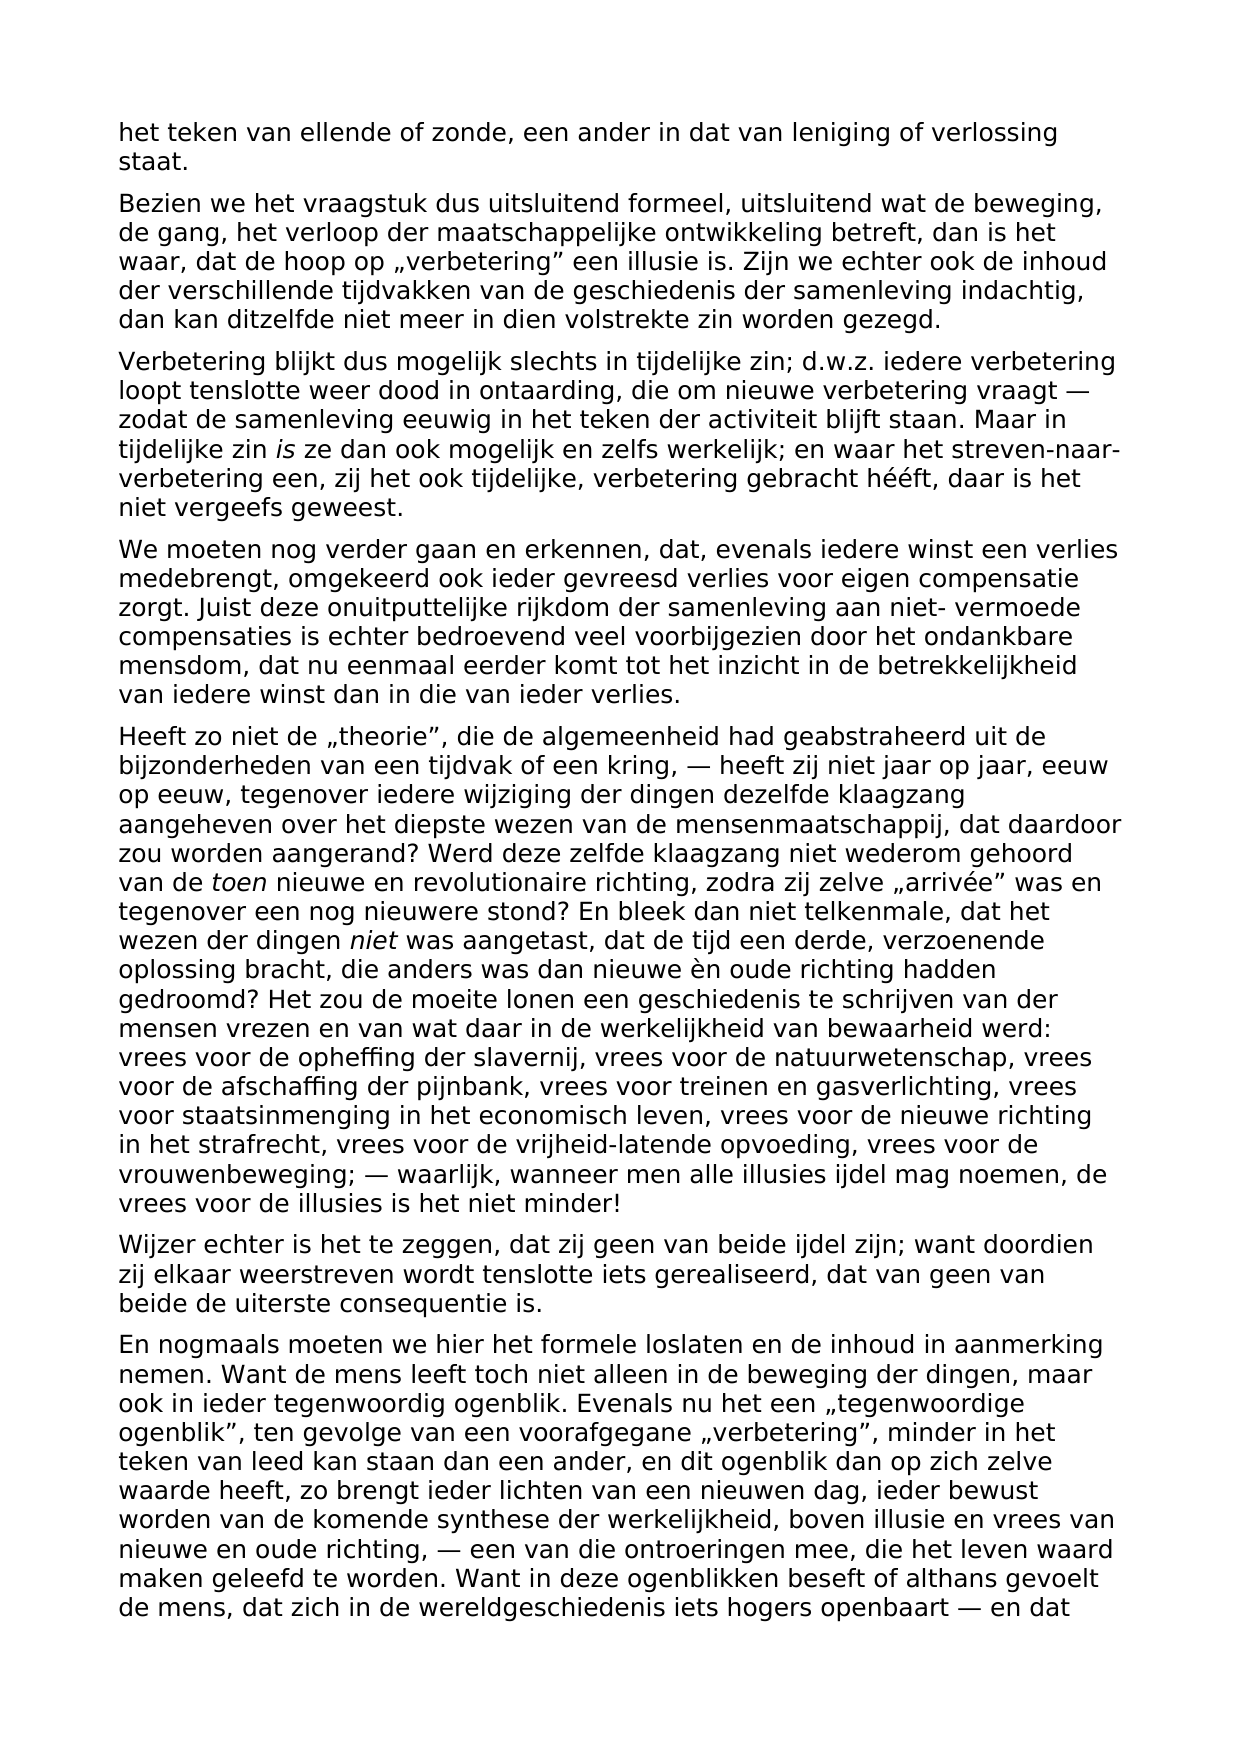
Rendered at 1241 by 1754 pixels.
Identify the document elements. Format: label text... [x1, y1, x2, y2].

text Wijzer echter is het te zeggen, dat zij geen van beide ijdel zijn; want doordien zij elkaar weerstreven wordt tenslotte iets gerealiseerd, dat van geen van beide de uiterste consequentie is. [118, 1231, 1122, 1318]
text En nogmaals moeten we hier het formele loslaten en de inhoud in aanmerking nemen. Want de mens leeft toch niet alleen in de beweging der dingen, maar ook in ieder tegenwoordig ogenblik. Evenals nu het een „tegenwoordige ogenblik”, ten gevolge van een voorafgegane „verbetering”, minder in het teken van leed kan staan dan een ander, en dit ogenblik dan op zich zelve waarde heeft, zo brengt ieder lichten van een nieuwen dag, ieder bewust worden van de komende synthese der werkelijkheid, boven illusie en vrees van nieuwe en oude richting, — een van die ontroeringen mee, die het leven waard maken geleefd te worden. Want in deze ogenblikken beseft of althans gevoelt de mens, dat zich in de wereldgeschiedenis iets hogers openbaart — en dat [118, 1331, 1122, 1622]
text Verbetering blijkt dus mogelijk slechts in tijdelijke zin; d.w.z. iedere verbetering loopt tenslotte weer dood in ontaarding, die om nieuwe verbetering vraagt — zodat de samenleving eeuwig in het teken der activiteit blijft staan. Maar in tijdelijke zin is ze dan ook mogelijk en zelfs werkelijk; en waar het streven-naar-verbetering een, zij het ook tijdelijke, verbetering gebracht hééft, daar is het niet vergeefs geweest. [118, 347, 1122, 522]
text het teken van ellende of zonde, een ander in dat van leniging of verlossing staat. [118, 118, 1122, 176]
text We moeten nog verder gaan en erkennen, dat, evenals iedere winst een verlies medebrengt, omgekeerd ook ieder gevreesd verlies voor eigen compensatie zorgt. Juist deze onuitputtelijke rijkdom der samenleving aan niet- vermoede compensaties is echter bedroevend veel voorbijgezien door het ondankbare mensdom, dat nu eenmaal eerder komt tot het inzicht in de betrekkelijkheid van iedere winst dan in die van ieder verlies. [118, 535, 1122, 710]
text Heeft zo niet de „theorie”, die de algemeenheid had geabstraheerd uit de bijzonderheden van een tijdvak of een kring, — heeft zij niet jaar op jaar, eeuw op eeuw, tegenover iedere wijziging der dingen dezelfde klaagzang aangeheven over het diepste wezen van de mensenmaatschappij, dat daardoor zou worden aangerand? Werd deze zelfde klaagzang niet wederom gehoord van de toen nieuwe en revolutionaire richting, zodra zij zelve „arrivée” was en tegenover een nog nieuwere stond? En bleek dan niet telkenmale, dat het wezen der dingen niet was aangetast, dat de tijd een derde, verzoenende oplossing bracht, die anders was dan nieuwe èn oude richting hadden gedroomd? Het zou de moeite lonen een geschiedenis te schrijven van der mensen vrezen en van wat daar in de werkelijkheid van bewaarheid werd: vrees voor de opheffing der slavernij, vrees voor de natuurwetenschap, vrees voor de afschaffing der pijnbank, vrees voor treinen en gasverlichting, vrees voor staatsinmenging in het economisch leven, vrees voor de nieuwe richting in het strafrecht, vrees voor de vrijheid-latende opvoeding, vrees voor de vrouwenbeweging; — waarlijk, wanneer men alle illusies ijdel mag noemen, de vrees voor de illusies is het niet minder! [118, 722, 1122, 1218]
text Bezien we het vraagstuk dus uitsluitend formeel, uitsluitend wat de beweging, de gang, het verloop der maatschappelijke ontwikkeling betreft, dan is het waar, dat de hoop op „verbetering” een illusie is. Zijn we echter ook de inhoud der verschillende tijdvakken van de geschiedenis der samenleving indachtig, dan kan ditzelfde niet meer in dien volstrekte zin worden gezegd. [118, 189, 1122, 335]
